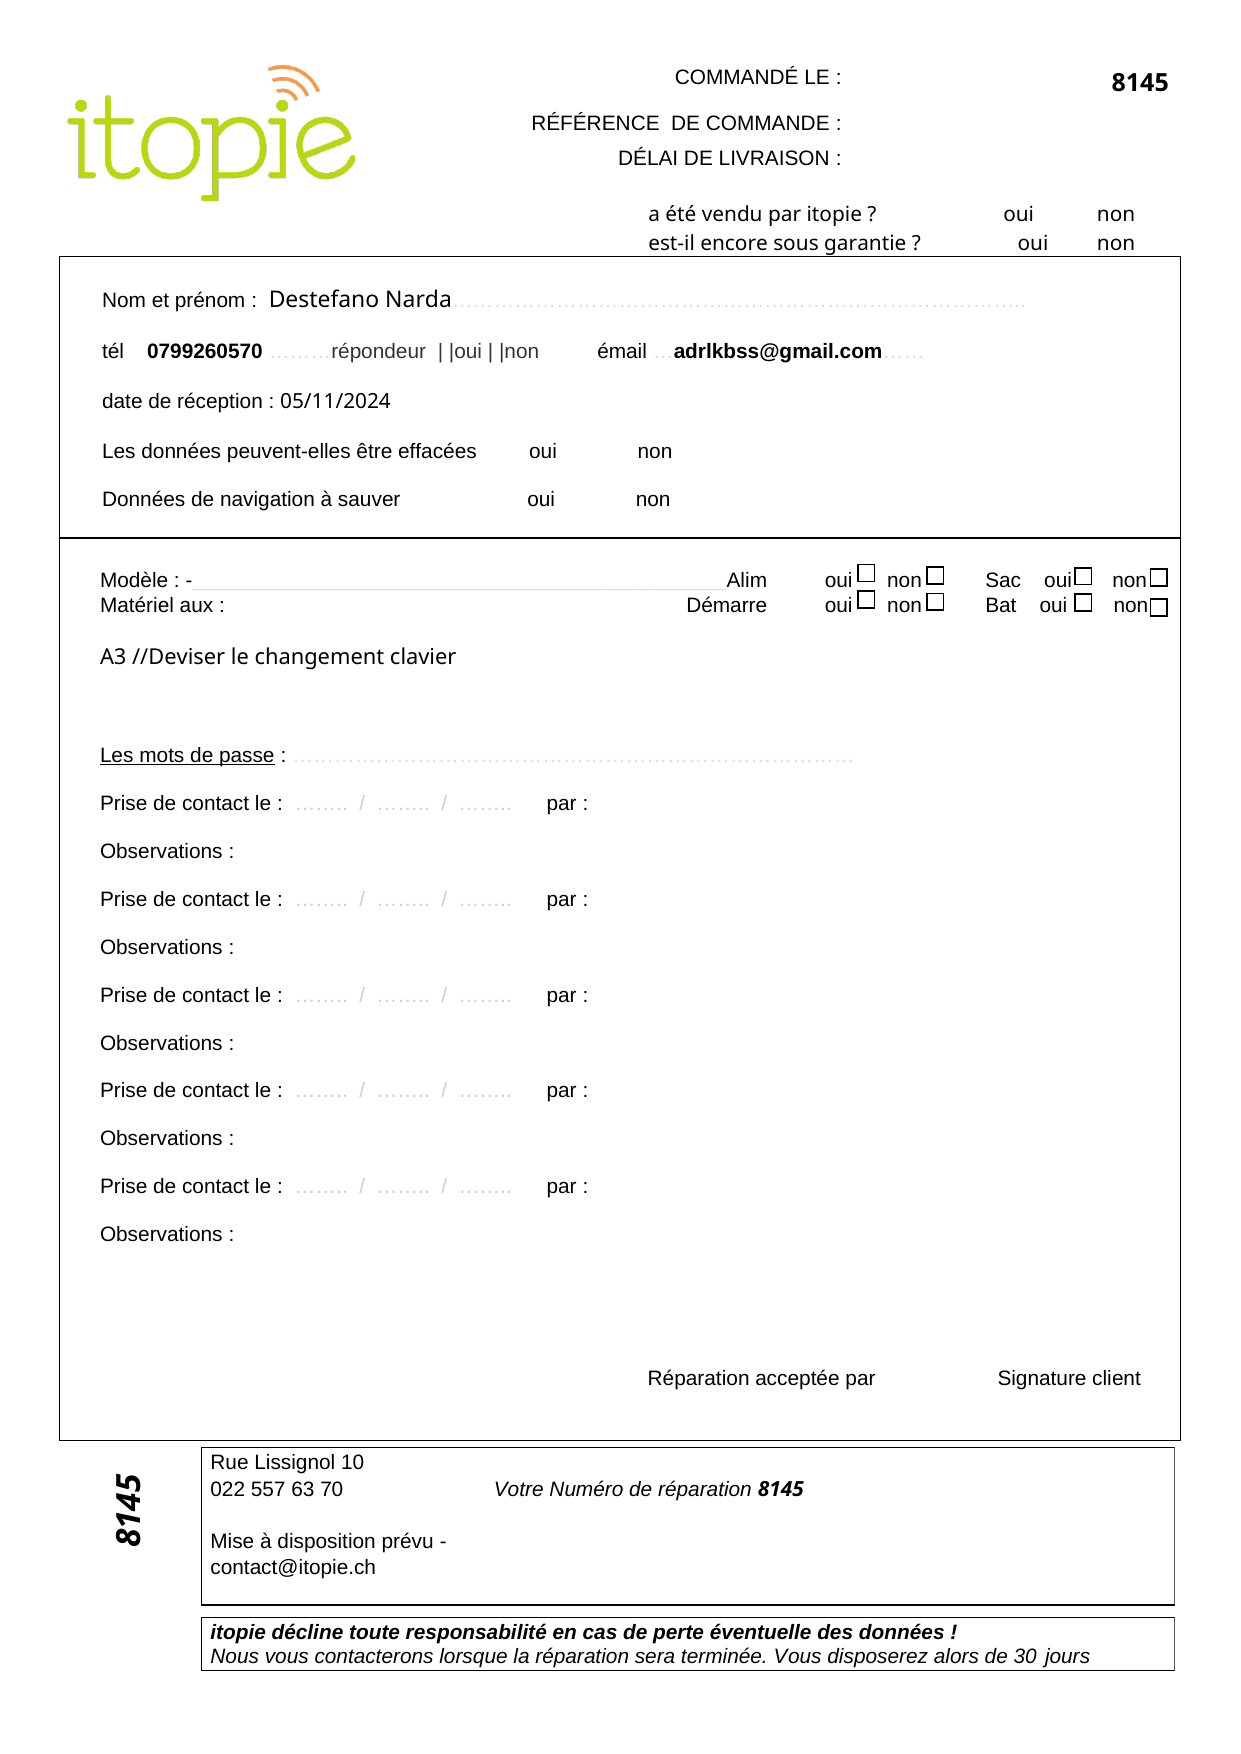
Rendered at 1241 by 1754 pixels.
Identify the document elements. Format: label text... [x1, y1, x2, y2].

table_header 8145 [59, 1441, 195, 1677]
text Observations : [60, 836, 1180, 863]
text Réparation acceptée par Signature client [60, 1363, 1180, 1390]
text A3 //Deviser le changement clavier [60, 638, 1180, 671]
text date de réception : 05/11/2024 [60, 383, 1180, 415]
text Modèle : - Alim oui non Sac oui non [948, 562, 1180, 590]
text est-il encore sous garantie ? oui non [59, 228, 1181, 256]
text Observations : [60, 1123, 1180, 1150]
text Observations : [60, 1027, 1180, 1054]
text Prise de contact le : …….. / …….. / …….. par : [60, 979, 1180, 1006]
text Nom et prénom : Destefano Narda……………………………………………………………………….. [60, 280, 1180, 314]
text Les données peuvent-elles être effacées oui non [60, 436, 1180, 463]
text Les mots de passe : ……………………………………………………………………… [60, 740, 1180, 767]
text Observations : [60, 1219, 1180, 1246]
text Modèle : - Alim oui non Sac oui non [60, 562, 856, 590]
table_cell itopie décline toute responsabilité en cas de perte éventuelle des données ! Nous vous contacterons lorsque la réparation sera terminée. Vous disposerez alors de 30 jours [195, 1611, 1180, 1677]
table_header Rue Lissignol 10 022 557 63 70 Votre Numéro de réparation 8145 Mise à disposition prévu - contact@itopie.ch [195, 1441, 1180, 1611]
text Observations : [60, 931, 1180, 958]
text Prise de contact le : …….. / …….. / …….. par : [60, 1171, 1180, 1198]
text a été vendu par itopie ? oui non [59, 199, 1181, 228]
text tél 0799260570 ………répondeur | |oui | |non émail …adrlkbss@gmail.com…… [60, 335, 1180, 362]
text Données de navigation à sauver oui non [60, 484, 1180, 511]
table_header 8145 [847, 59, 1180, 104]
text Prise de contact le : …….. / …….. / …….. par : [60, 788, 1180, 815]
table_cell [847, 105, 1180, 140]
text Modèle : - Alim oui non Sac oui non [879, 562, 925, 590]
table_cell DÉLAI DE LIVRAISON : [490, 140, 847, 175]
text Prise de contact le : …….. / …….. / …….. par : [60, 1075, 1180, 1102]
text Prise de contact le : …….. / …….. / …….. par : [60, 883, 1180, 911]
picture [67, 65, 356, 201]
text Matériel aux : Démarre oui non Bat oui non [60, 590, 1180, 617]
table_cell RÉFÉRENCE DE COMMANDE : [490, 105, 847, 140]
table_header COMMANDÉ LE : [490, 59, 847, 104]
table_cell [847, 140, 1180, 175]
